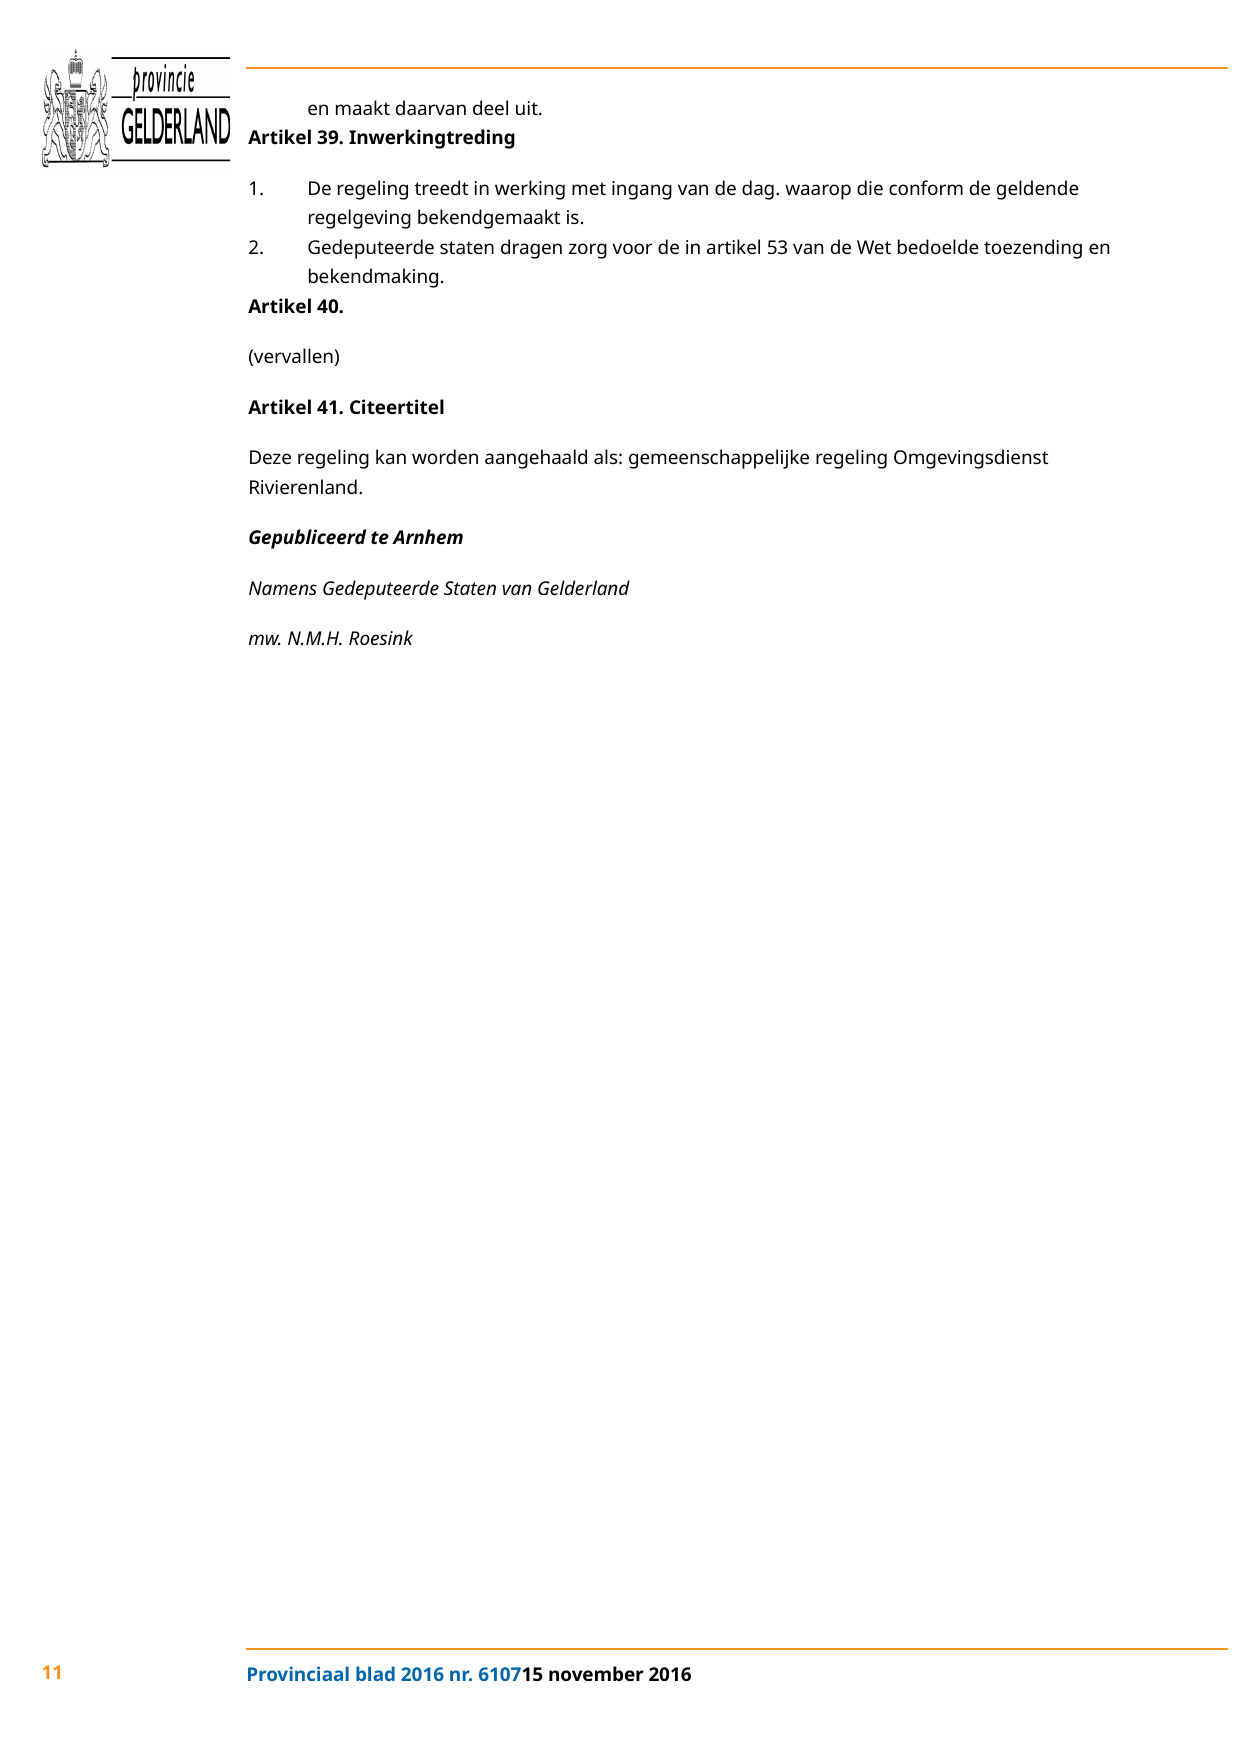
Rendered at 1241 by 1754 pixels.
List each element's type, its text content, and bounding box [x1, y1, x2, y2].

text mw. N.M.H. Roesink [248, 625, 1152, 651]
list Gedeputeerde staten dragen zorg voor de in artikel 53 van de Wet bedoelde toezending en bekendmaking. [248, 234, 1152, 289]
text (vervallen) [248, 343, 1152, 369]
list en maakt daarvan deel uit. [248, 95, 1152, 121]
text Deze regeling kan worden aangehaald als: gemeenschappelijke regeling Omgevingsdienst Rivierenland. [248, 444, 1152, 500]
text Artikel 41. Citeertitel [248, 394, 1152, 420]
picture [41, 47, 231, 172]
text Artikel 39. Inwerkingtreding [248, 124, 1152, 150]
text Namens Gedeputeerde Staten van Gelderland [248, 575, 1152, 601]
text Gepubliceerd te Arnhem [248, 524, 1152, 550]
list De regeling treedt in werking met ingang van de dag. waarop die conform de geldende regelgeving bekendgemaakt is. [248, 175, 1152, 230]
text Artikel 40. [248, 293, 1152, 319]
